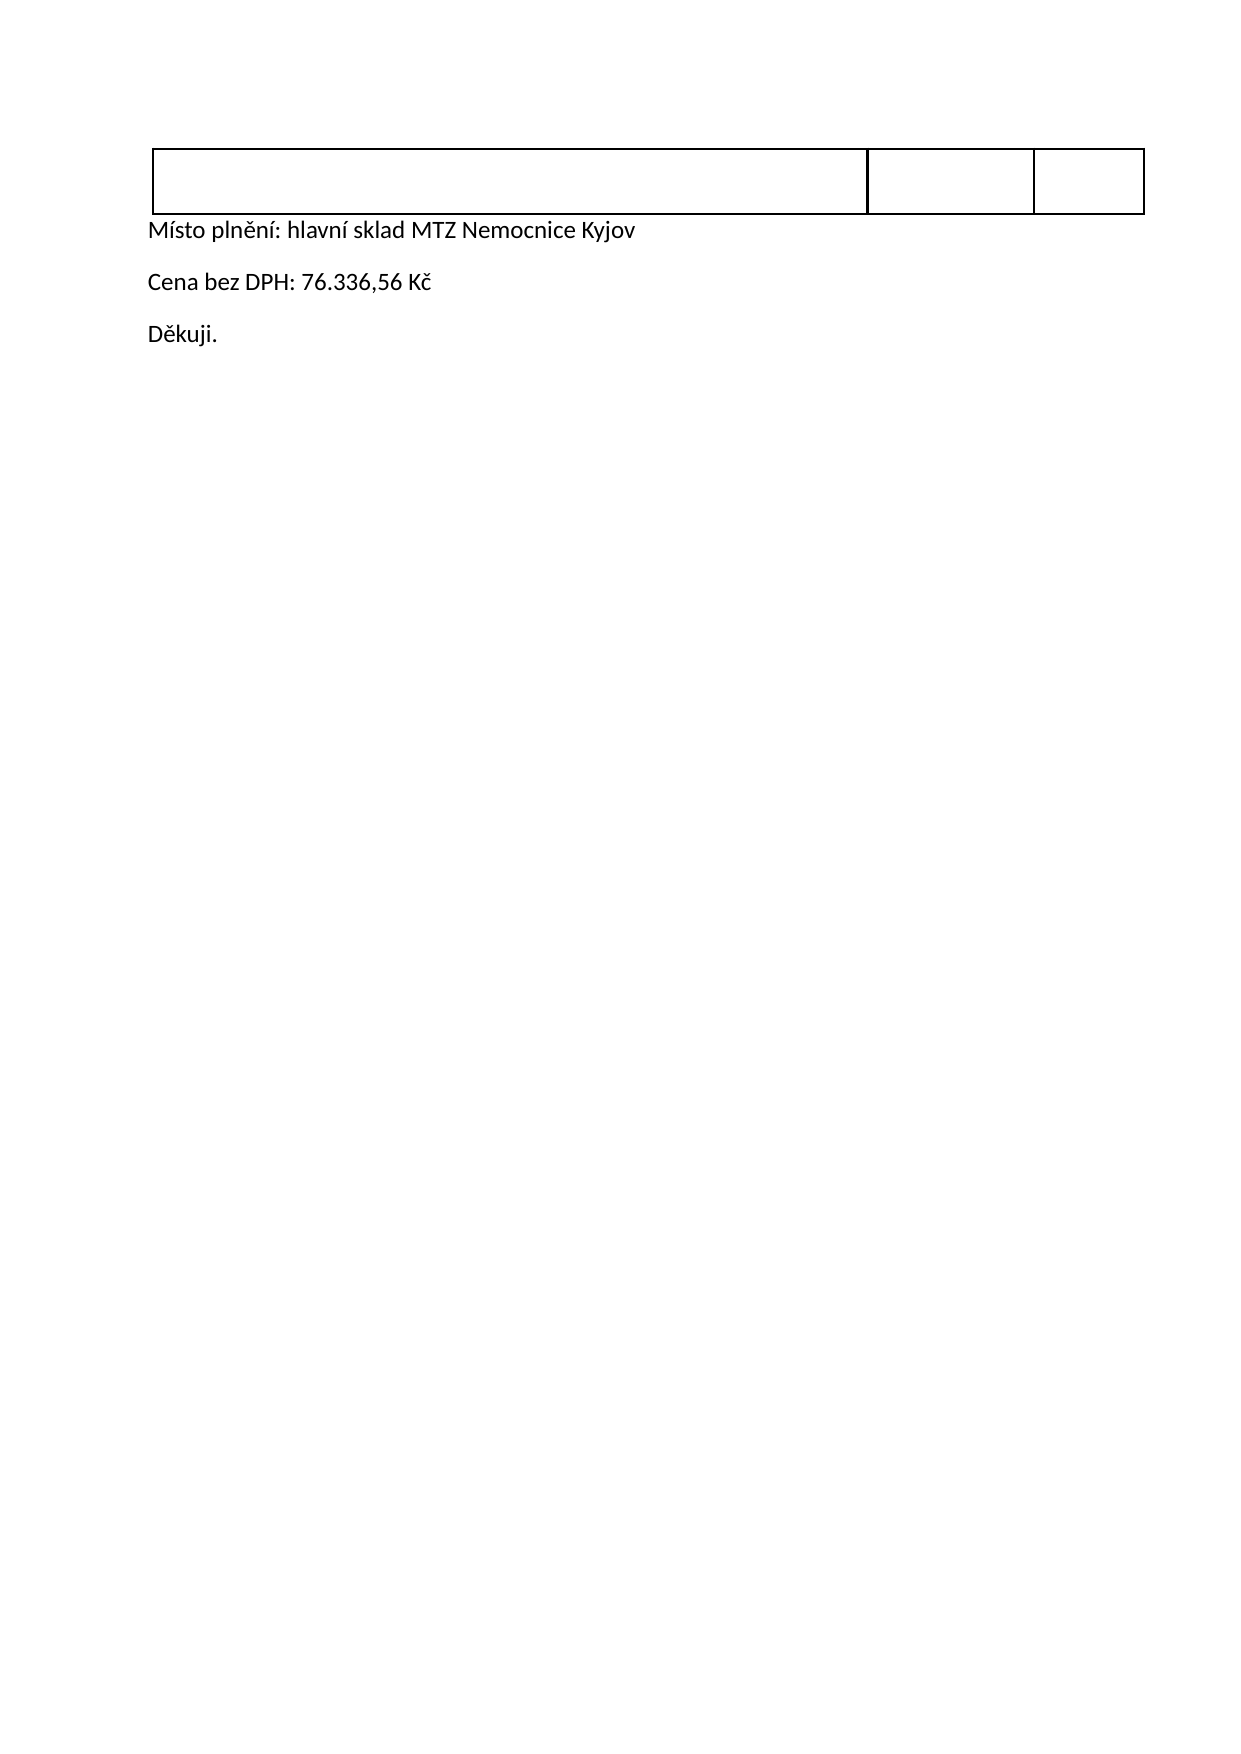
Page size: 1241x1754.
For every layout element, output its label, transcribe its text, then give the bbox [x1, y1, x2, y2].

table_cell [869, 150, 1033, 213]
table_cell [1035, 150, 1143, 213]
text Děkuji. [148, 318, 1093, 348]
table_cell [154, 150, 866, 213]
text Cena bez DPH: 76.336,56 Kč [148, 266, 1093, 297]
text Místo plnění: hlavní sklad MTZ Nemocnice Kyjov [148, 215, 1093, 245]
